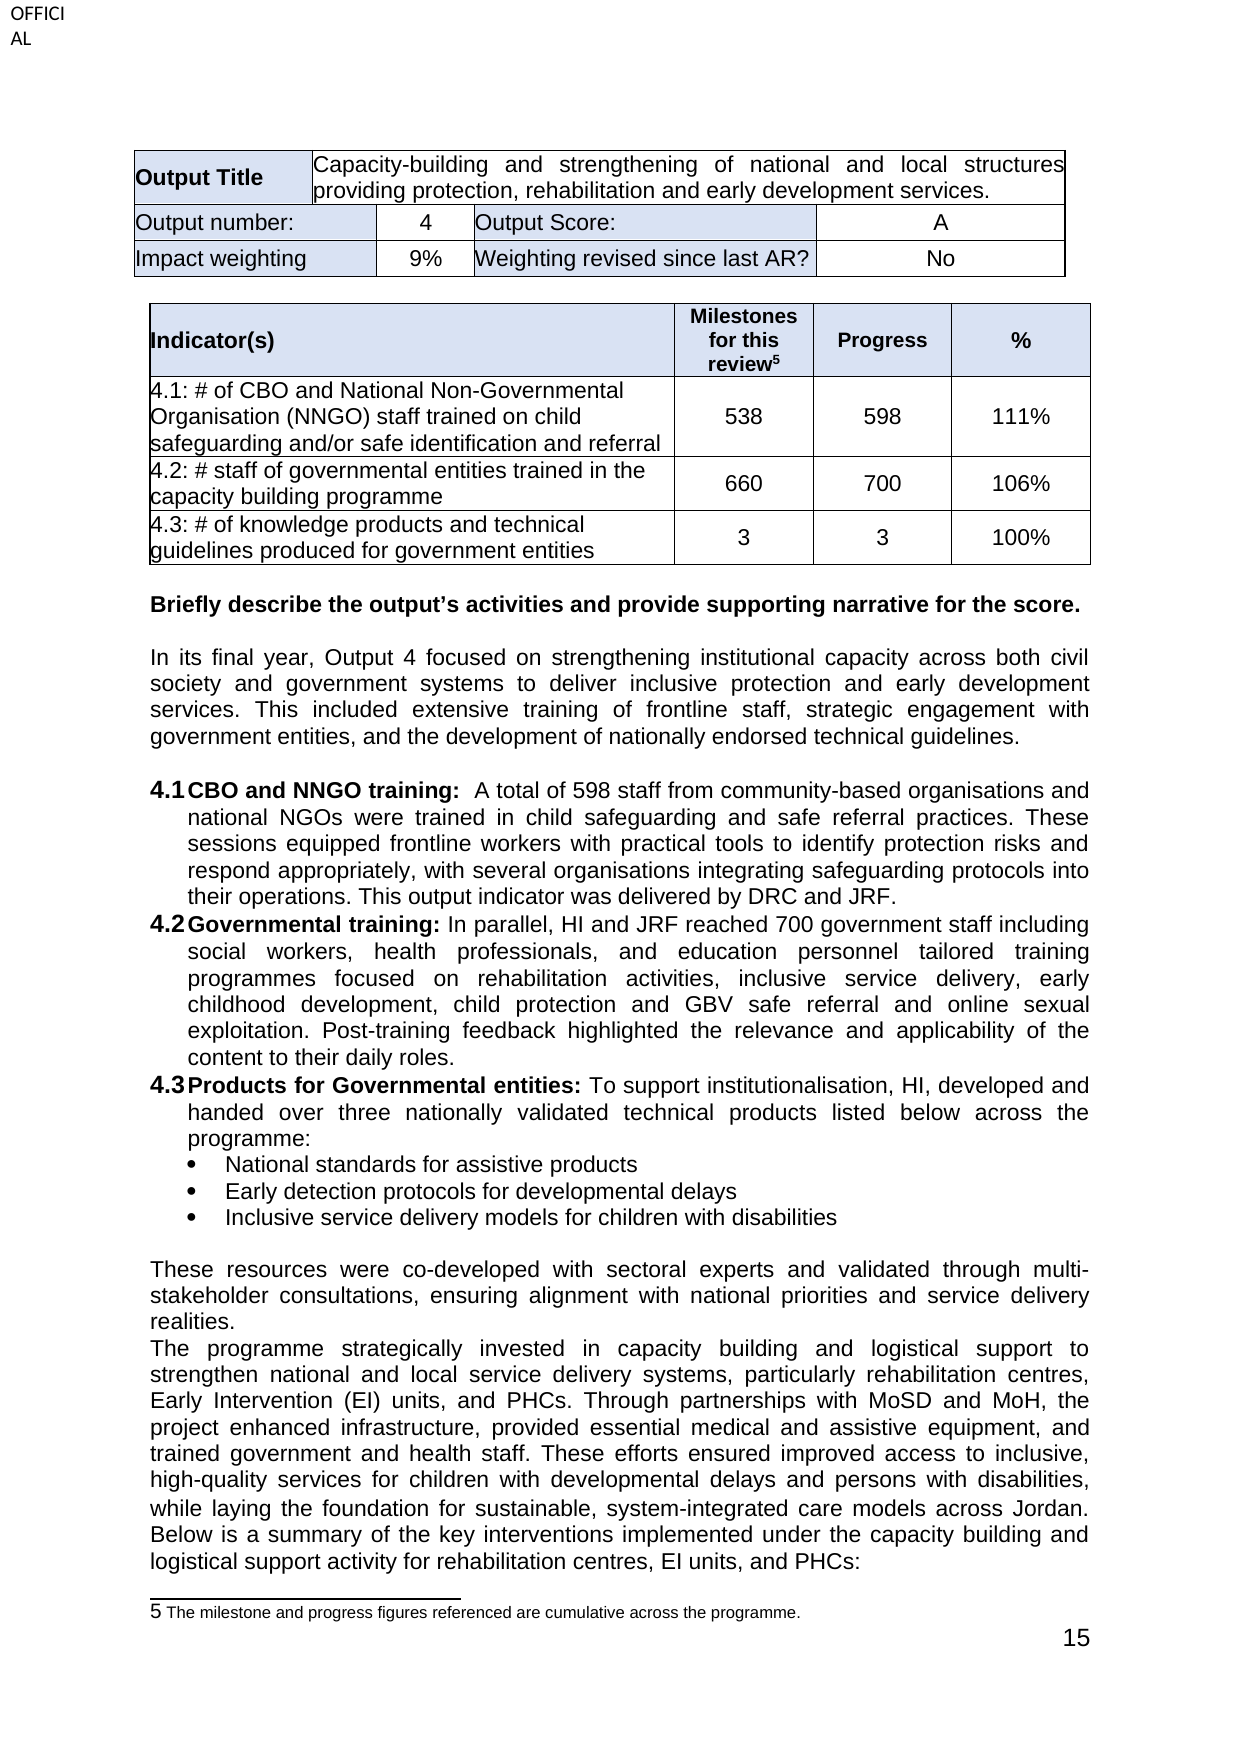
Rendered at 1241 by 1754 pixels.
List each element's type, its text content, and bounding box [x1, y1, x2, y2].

table_cell 700 [814, 457, 951, 510]
text These resources were co-developed with sectoral experts and validated through multi-stakeholder consultations, ensuring alignment with national priorities and service delivery realities. [150, 1256, 1090, 1334]
table_cell No [817, 241, 1064, 276]
table_cell 9% [377, 241, 474, 276]
table_cell Impact weighting [135, 241, 376, 276]
table_cell 538 [675, 377, 813, 456]
table_cell 3 [675, 511, 813, 563]
table_header Milestones for this review [675, 304, 813, 376]
table_cell A [817, 205, 1064, 239]
table_cell 4.2: # staff of governmental entities trained in the capacity building programme [151, 457, 674, 510]
text The programme strategically invested in capacity building and logistical support to strengthen national and local service delivery systems, particularly rehabilitation centres, Early Intervention (EI) units, and PHCs. Through partnerships with MoSD and MoH, the project enhanced infrastructure, provided essential medical and assistive equipment, and trained government and health staff. These efforts ensured improved access to inclusive, high-quality services for children with developmental delays and persons with disabilities, while laying the foundation for sustainable, system-integrated care models across Jordan. Below is a summary of the key interventions implemented under the capacity building and logistical support activity for rehabilitation centres, EI units, and PHCs: [150, 1334, 1090, 1574]
text Briefly describe the output’s activities and provide supporting narrative for the score. [150, 591, 1090, 617]
table_header Indicator(s) [151, 304, 674, 376]
table_cell 106% [952, 457, 1090, 510]
table_cell Weighting revised since last AR? [475, 241, 816, 276]
table_cell 3 [814, 511, 951, 563]
table_header % [952, 304, 1090, 376]
table_cell Output number: [135, 205, 376, 239]
text In its final year, Output 4 focused on strengthening institutional capacity across both civil society and government systems to deliver inclusive protection and early development services. This included extensive training of frontline staff, strategic engagement with government entities, and the development of nationally endorsed technical guidelines. [150, 643, 1090, 749]
table_cell 660 [675, 457, 813, 510]
table_header Output Title [135, 151, 312, 203]
table_header Capacity-building and strengthening of national and local structures providing protection, rehabilitation and early development services. [313, 151, 1064, 203]
table_cell 4 [377, 205, 474, 239]
table_cell 111% [952, 377, 1090, 456]
list Products for Governmental entities: To support institutionalisation, HI, developed and handed over three nationally validated technical products listed below across the programme: [150, 1070, 1090, 1151]
list Inclusive service delivery models for children with disabilities [187, 1204, 1090, 1231]
table_cell 598 [814, 377, 951, 456]
list CBO and NNGO training: A total of 598 staff from community-based organisations and national NGOs were trained in child safeguarding and safe referral practices. These sessions equipped frontline workers with practical tools to identify protection risks and respond appropriately, with several organisations integrating safeguarding protocols into their operations. This output indicator was delivered by DRC and JRF. [150, 775, 1090, 909]
table_cell 4.1: # of CBO and National Non-Governmental Organisation (NNGO) staff trained on child safeguarding and/or safe identification and referral [151, 377, 674, 456]
list Early detection protocols for developmental delays [187, 1178, 1090, 1204]
table_cell 100% [952, 511, 1090, 563]
table_cell 4.3: # of knowledge products and technical guidelines produced for government entities [151, 511, 674, 563]
list Governmental training: In parallel, HI and JRF reached 700 government staff including social workers, health professionals, and education personnel tailored training programmes focused on rehabilitation activities, inclusive service delivery, early childhood development, child protection and GBV safe referral and online sexual exploitation. Post-training feedback highlighted the relevance and applicability of the content to their daily roles. [150, 909, 1090, 1070]
list National standards for assistive products [187, 1151, 1090, 1178]
table_cell Output Score: [475, 205, 816, 239]
table_header Progress [814, 304, 951, 376]
